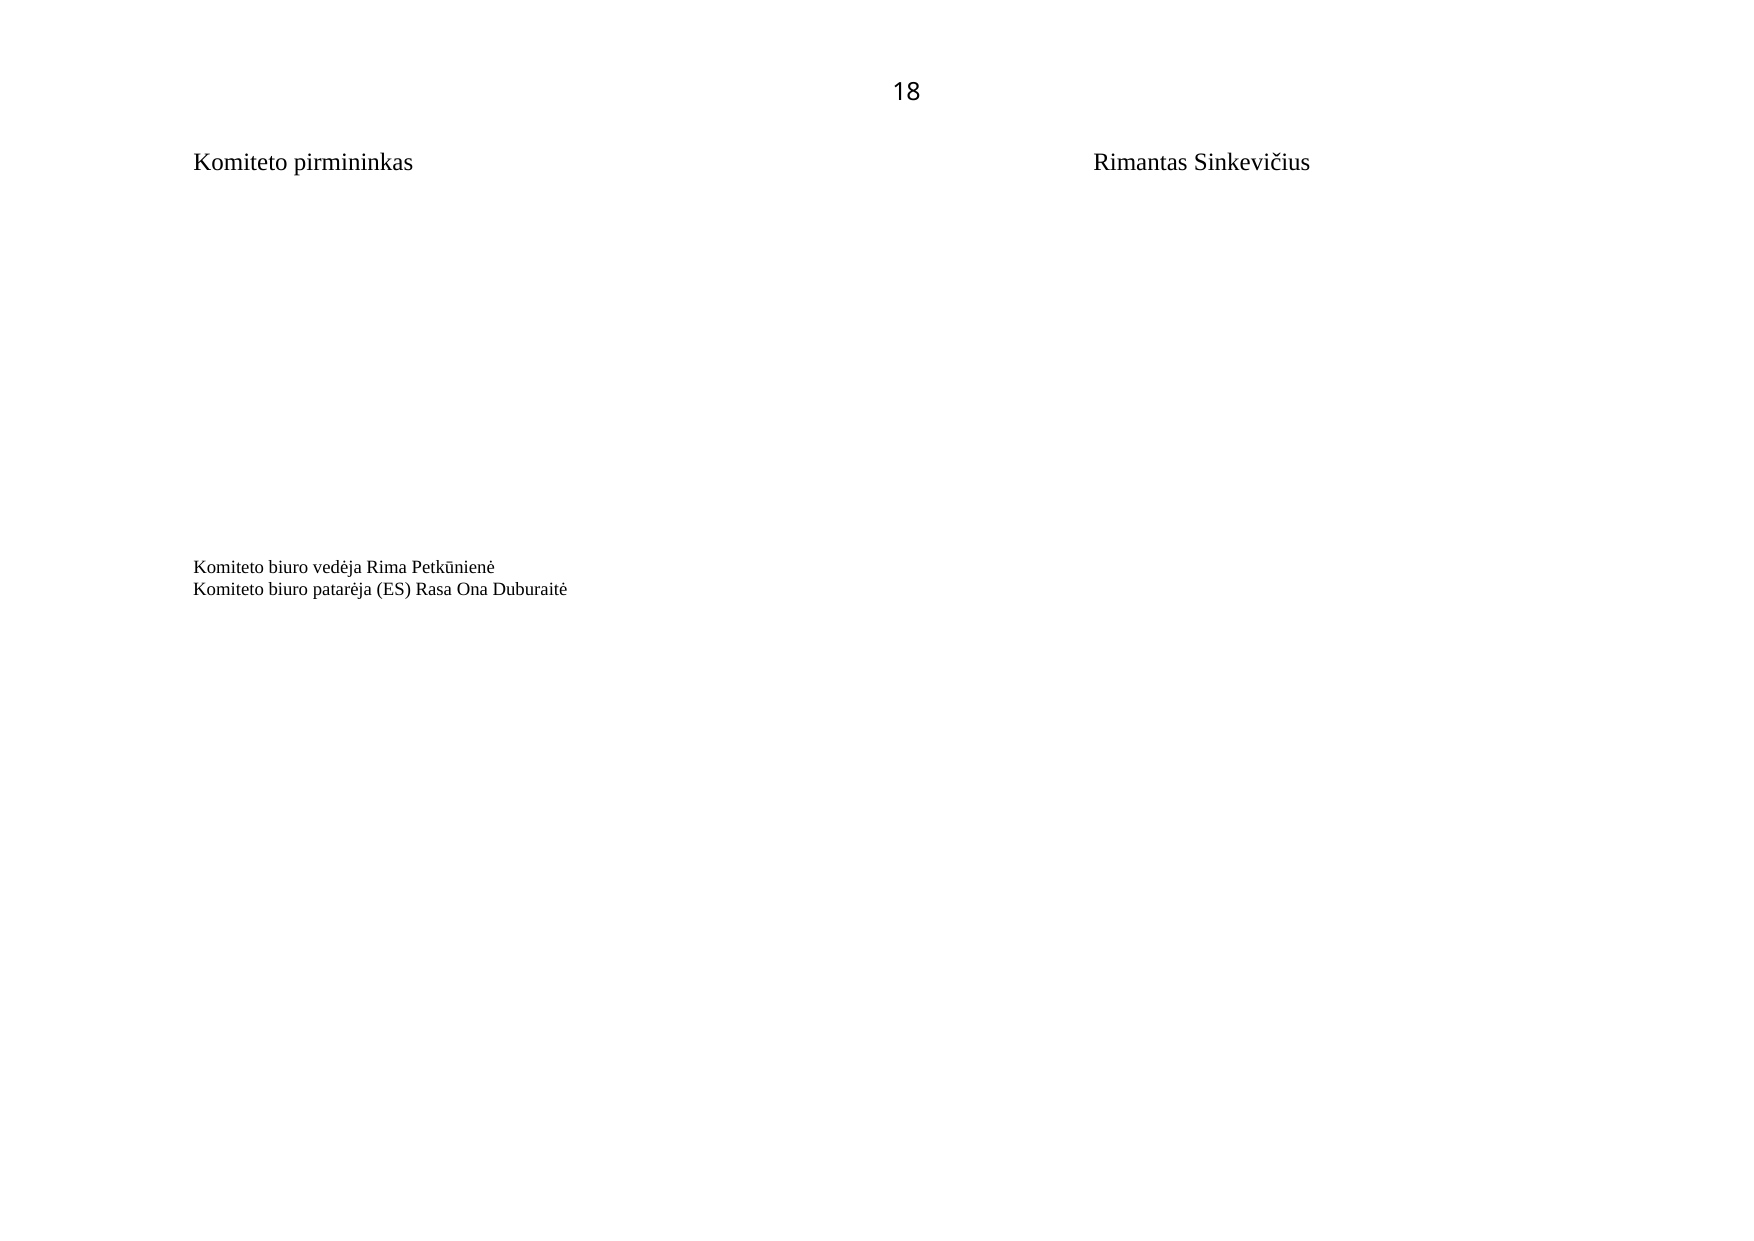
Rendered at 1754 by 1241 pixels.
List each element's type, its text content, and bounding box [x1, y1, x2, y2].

text Komiteto biuro vedėja Rima Petkūnienė [118, 556, 1695, 578]
text Komiteto pirmininkas Rimantas Sinkevičius [118, 147, 1695, 218]
text Komiteto biuro patarėja (ES) Rasa Ona Duburaitė [118, 578, 1695, 599]
